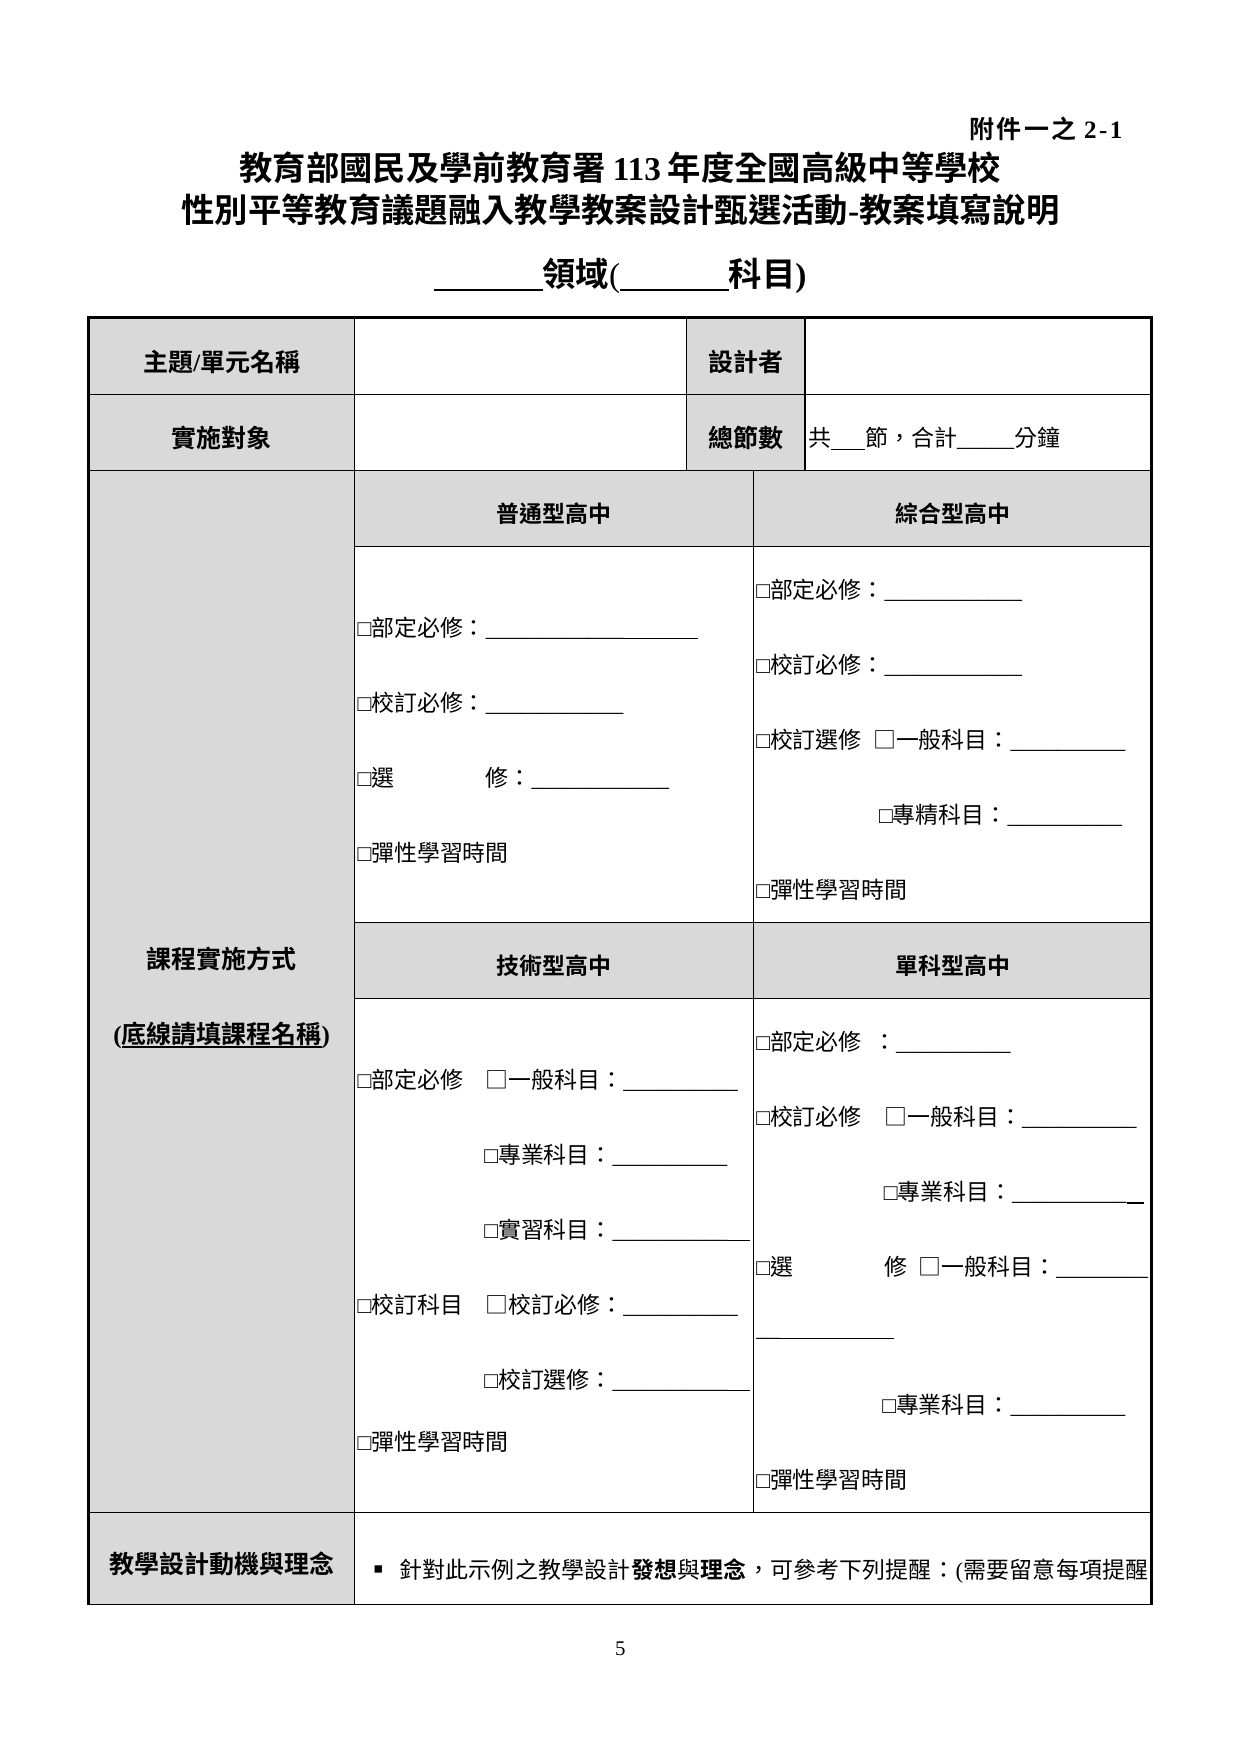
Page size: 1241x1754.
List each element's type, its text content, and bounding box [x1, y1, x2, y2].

table_header [806, 319, 1150, 394]
table_cell □部定必修：____________ □校訂必修：____________ □校訂選修 □一般科目：__________ □專精科目：__________ □彈性學習時間 [754, 547, 1150, 922]
table_cell 教學設計動機與理念 [90, 1513, 354, 1604]
table_header [355, 319, 686, 394]
table_cell 總節數 [687, 395, 804, 470]
table_cell □部定必修：____________ □校訂必修：____________ □選 修：____________ □彈性學習時間 [355, 547, 753, 922]
table_cell 普通型高中 [355, 471, 753, 546]
table_cell 針對此示例之教學設計發想與理念，可參考下列提醒：(需要留意每項提醒之間的邏輯連結，請自行發揮) 為何會有此教學設計的發想？ 此份教學設計與實施對象的學習有何關聯？ 為何想要跨領域或科目？（無跨領域或科目者不用繕寫） 想透過此教學設計達成何種核心素養？學習重點？ 此份教學設計性平議題之學習主題（實質內涵）與學習重點的關聯性為何？ 重要的教學策略與學習評量有哪些？ 實施對象學習此單元後，會呈現哪些學習表現或學習成果？ [355, 1513, 1150, 1604]
text 教育部國民及學前教育署113年度全國高級中等學校 [118, 147, 1122, 189]
text 附件一之2-1 [118, 105, 1122, 147]
table_cell 技術型高中 [355, 923, 753, 998]
table_cell 課程實施方式 (底線請填課程名稱) [90, 471, 354, 1512]
table_cell 單科型高中 [754, 923, 1150, 998]
table_cell 實施對象 [90, 395, 354, 470]
table_cell 綜合型高中 [754, 471, 1150, 546]
text 性別平等教育議題融入教學教案設計甄選活動-教案填寫說明 [118, 189, 1122, 230]
table_cell □部定必修 ：__________ □校訂必修 □一般科目：__________ □專業科目：__________ □選 修 □一般科目：__________ □專業科目：__________ □彈性學習時間 [754, 999, 1150, 1512]
table_cell □部定必修 □一般科目：__________ □專業科目：__________ □實習科目：__________ □校訂科目 □校訂必修：__________ □校訂選修：__________ □彈性學習時間 [355, 999, 753, 1512]
table_cell 共 節，合計_____分鐘 [806, 395, 1150, 470]
text 領域( 科目) [118, 230, 1122, 293]
table_header 主題/單元名稱 [90, 319, 354, 394]
table_cell [355, 395, 686, 470]
table_header 設計者 [687, 319, 804, 394]
